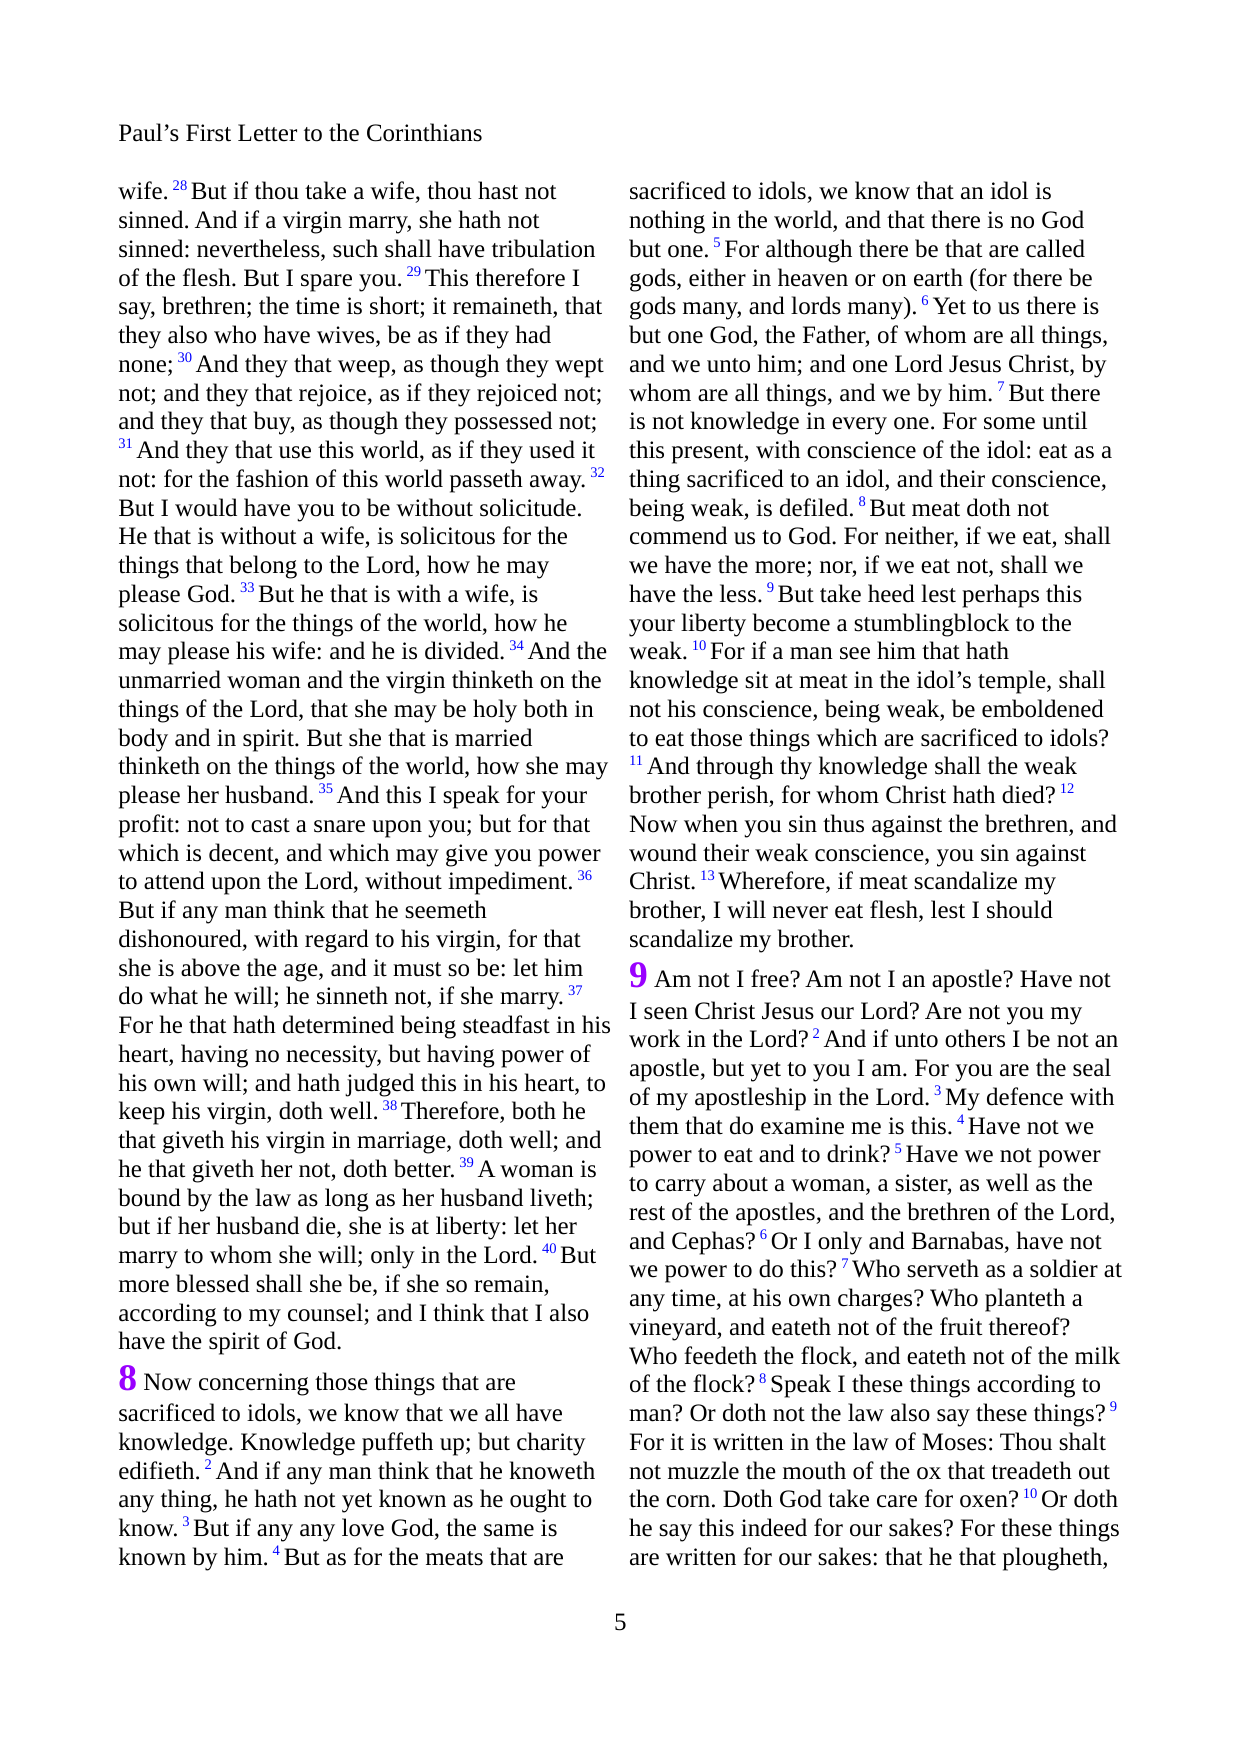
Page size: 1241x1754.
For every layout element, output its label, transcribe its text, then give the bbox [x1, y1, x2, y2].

text 9 Am not I free? Am not I an apostle? Have not I seen Christ Jesus our Lord? Are not you my work in the Lord? 2 And if unto others I be not an apostle, but yet to you I am. For you are the seal of my apostleship in the Lord. 3 My defence with them that do examine me is this. 4 Have not we power to eat and to drink? 5 Have we not power to carry about a woman, a sister, as well as the rest of the apostles, and the brethren of the Lord, and Cephas? 6 Or I only and Barnabas, have not we power to do this? 7 Who serveth as a soldier at any time, at his own charges? Who planteth a vineyard, and eateth not of the fruit thereof? Who feedeth the flock, and eateth not of the milk of the flock? 8 Speak I these things according to man? Or doth not the law also say these things? 9 For it is written in the law of Moses: Thou shalt not muzzle the mouth of the ox that treadeth out the corn. Doth God take care for oxen? 10 Or doth he say this indeed for our sakes? For these things are written for our sakes: that he that plougheth, [629, 953, 1122, 1571]
text wife. 28 But if thou take a wife, thou hast not sinned. And if a virgin marry, she hath not sinned: nevertheless, such shall have tribulation of the flesh. But I spare you. 29 This therefore I say, brethren; the time is short; it remaineth, that they also who have wives, be as if they had none; 30 And they that weep, as though they wept not; and they that rejoice, as if they rejoiced not; and they that buy, as though they possessed not; 31 And they that use this world, as if they used it not: for the fashion of this world passeth away. 32 But I would have you to be without solicitude. He that is without a wife, is solicitous for the things that belong to the Lord, how he may please God. 33 But he that is with a wife, is solicitous for the things of the world, how he may please his wife: and he is divided. 34 And the unmarried woman and the virgin thinketh on the things of the Lord, that she may be holy both in body and in spirit. But she that is married thinketh on the things of the world, how she may please her husband. 35 And this I speak for your profit: not to cast a snare upon you; but for that which is decent, and which may give you power to attend upon the Lord, without impediment. 36 But if any man think that he seemeth dishonoured, with regard to his virgin, for that she is above the age, and it must so be: let him do what he will; he sinneth not, if she marry. 37 For he that hath determined being steadfast in his heart, having no necessity, but having power of his own will; and hath judged this in his heart, to keep his virgin, doth well. 38 Therefore, both he that giveth his virgin in marriage, doth well; and he that giveth her not, doth better. 39 A woman is bound by the law as long as her husband liveth; but if her husband die, she is at liberty: let her marry to whom she will; only in the Lord. 40 But more blessed shall she be, if she so remain, according to my counsel; and I think that I also have the spirit of God. [118, 176, 611, 1355]
text sacrificed to idols, we know that an idol is nothing in the world, and that there is no God but one. 5 For although there be that are called gods, either in heaven or on earth (for there be gods many, and lords many). 6 Yet to us there is but one God, the Father, of whom are all things, and we unto him; and one Lord Jesus Christ, by whom are all things, and we by him. 7 But there is not knowledge in every one. For some until this present, with conscience of the idol: eat as a thing sacrificed to an idol, and their conscience, being weak, is defiled. 8 But meat doth not commend us to God. For neither, if we eat, shall we have the more; nor, if we eat not, shall we have the less. 9 But take heed lest perhaps this your liberty become a stumblingblock to the weak. 10 For if a man see him that hath knowledge sit at meat in the idol’s temple, shall not his conscience, being weak, be emboldened to eat those things which are sacrificed to idols? 11 And through thy knowledge shall the weak brother perish, for whom Christ hath died? 12 Now when you sin thus against the brethren, and wound their weak conscience, you sin against Christ. 13 Wherefore, if meat scandalize my brother, I will never eat flesh, lest I should scandalize my brother. [629, 176, 1122, 953]
text 8 Now concerning those things that are sacrificed to idols, we know that we all have knowledge. Knowledge puffeth up; but charity edifieth. 2 And if any man think that he knoweth any thing, he hath not yet known as he ought to know. 3 But if any any love God, the same is known by him. 4 But as for the meats that are [118, 1355, 611, 1571]
